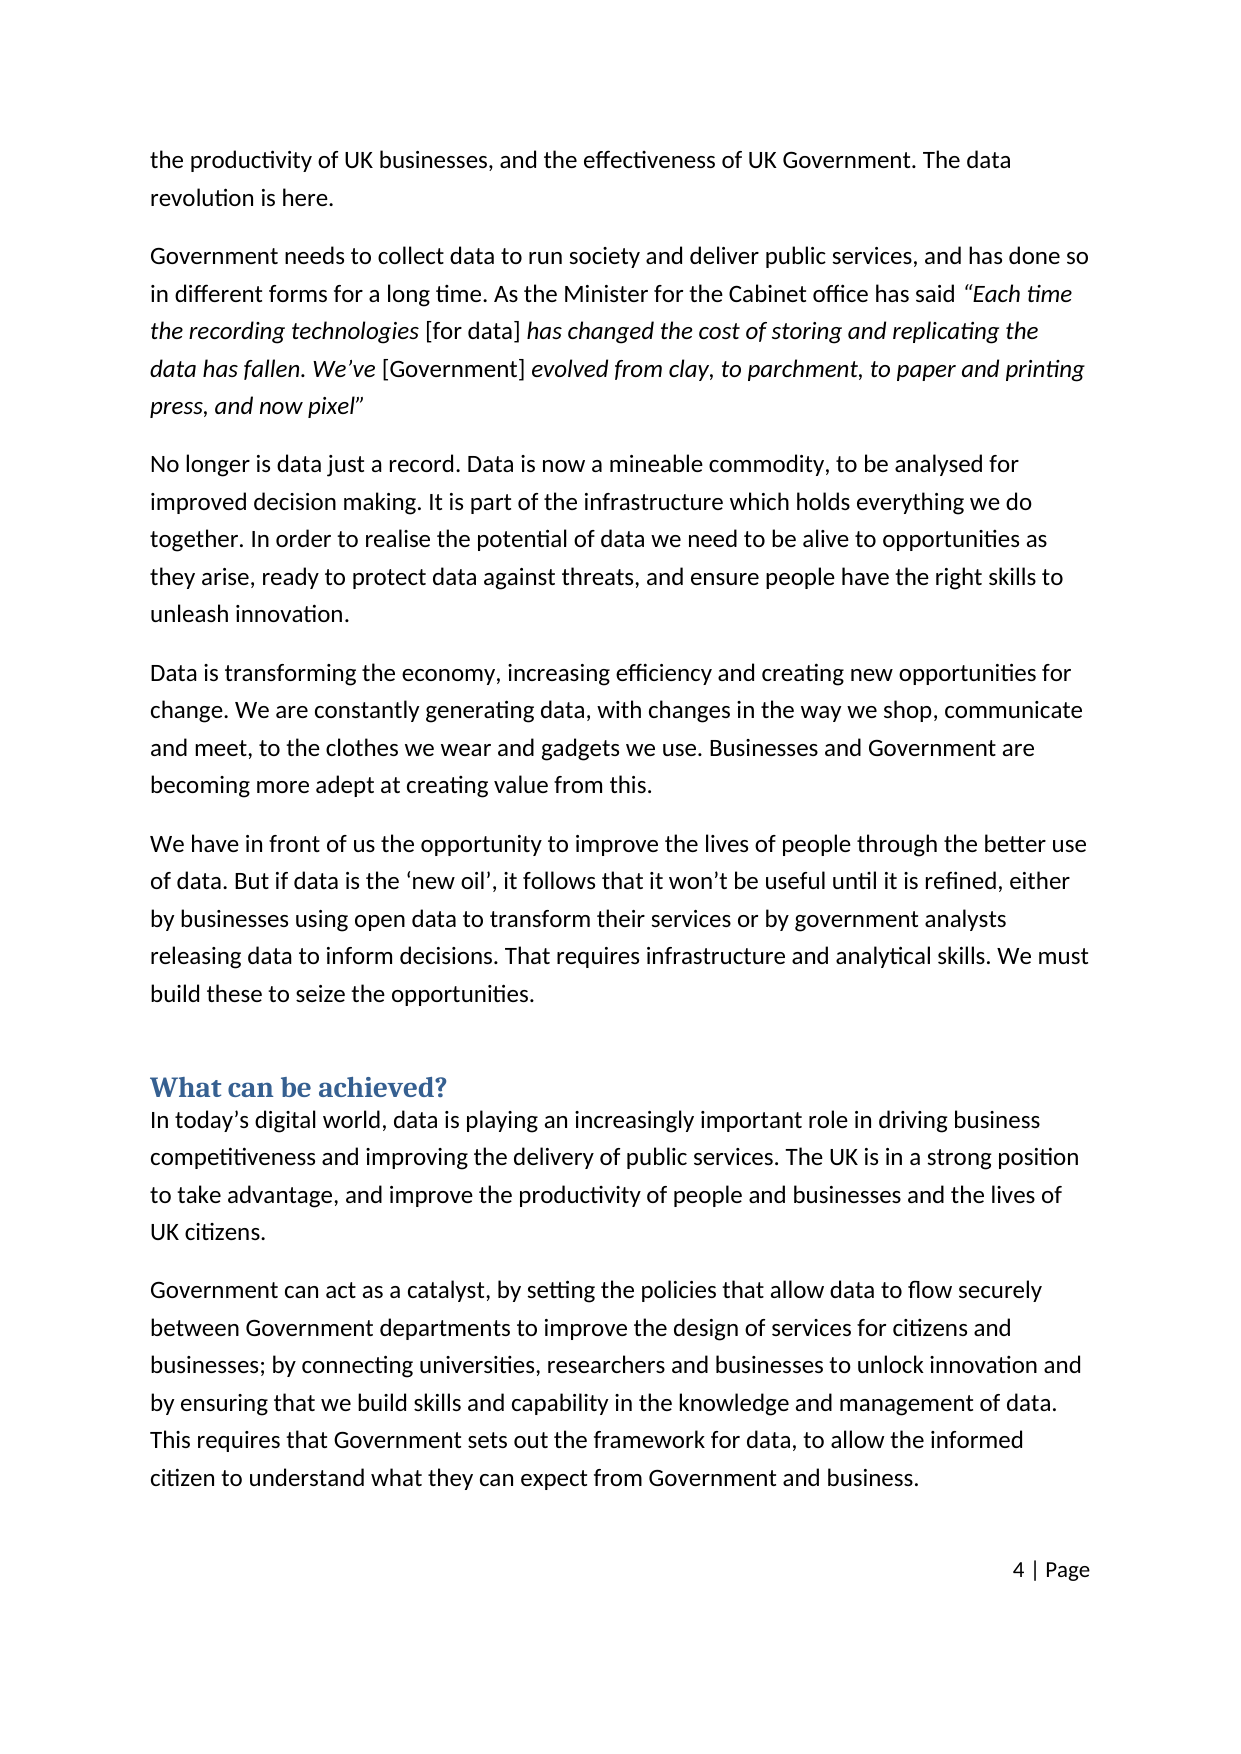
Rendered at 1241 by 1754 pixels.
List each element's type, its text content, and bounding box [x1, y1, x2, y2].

text No longer is data just a record. Data is now a mineable commodity, to be analysed for improved decision making. It is part of the infrastructure which holds everything we do together. In order to realise the potential of data we need to be alive to opportunities as they arise, ready to protect data against threats, and ensure people have the right skills to unleash innovation. [150, 454, 1090, 629]
subtitle What can be achieved? [150, 1071, 1090, 1104]
text the productivity of UK businesses, and the effectiveness of UK Government. The data revolution is here. [150, 150, 1090, 212]
text In today’s digital world, data is playing an increasingly important role in driving business competitiveness and improving the delivery of public services. The UK is in a strong position to take advantage, and improve the productivity of people and businesses and the lives of UK citizens. [150, 1109, 1090, 1247]
text Government needs to collect data to run society and deliver public services, and has done so in different forms for a long time. As the Minister for the Cabinet office has said “Each time the recording technologies [for data] has changed the cost of storing and replicating the data has fallen. We’ve [Government] evolved from clay, to parchment, to paper and printing press, and now pixel” [150, 246, 1090, 421]
text Data is transforming the economy, increasing efficiency and creating new opportunities for change. We are constantly generating data, with changes in the way we shop, communicate and meet, to the clothes we wear and gadgets we use. Businesses and Government are becoming more adept at creating value from this. [150, 662, 1090, 800]
text We have in front of us the opportunity to improve the lives of people through the better use of data. But if data is the ‘new oil’, it follows that it won’t be useful until it is refined, either by businesses using open data to transform their services or by government analysts releasing data to inform decisions. That requires infrastructure and analytical skills. We must build these to seize the opportunities. [150, 833, 1090, 1008]
text Government can act as a catalyst, by setting the policies that allow data to flow securely between Government departments to improve the design of services for citizens and businesses; by connecting universities, researchers and businesses to unlock innovation and by ensuring that we build skills and capability in the knowledge and management of data. This requires that Government sets out the framework for data, to allow the informed citizen to understand what they can expect from Government and business. [150, 1280, 1090, 1493]
